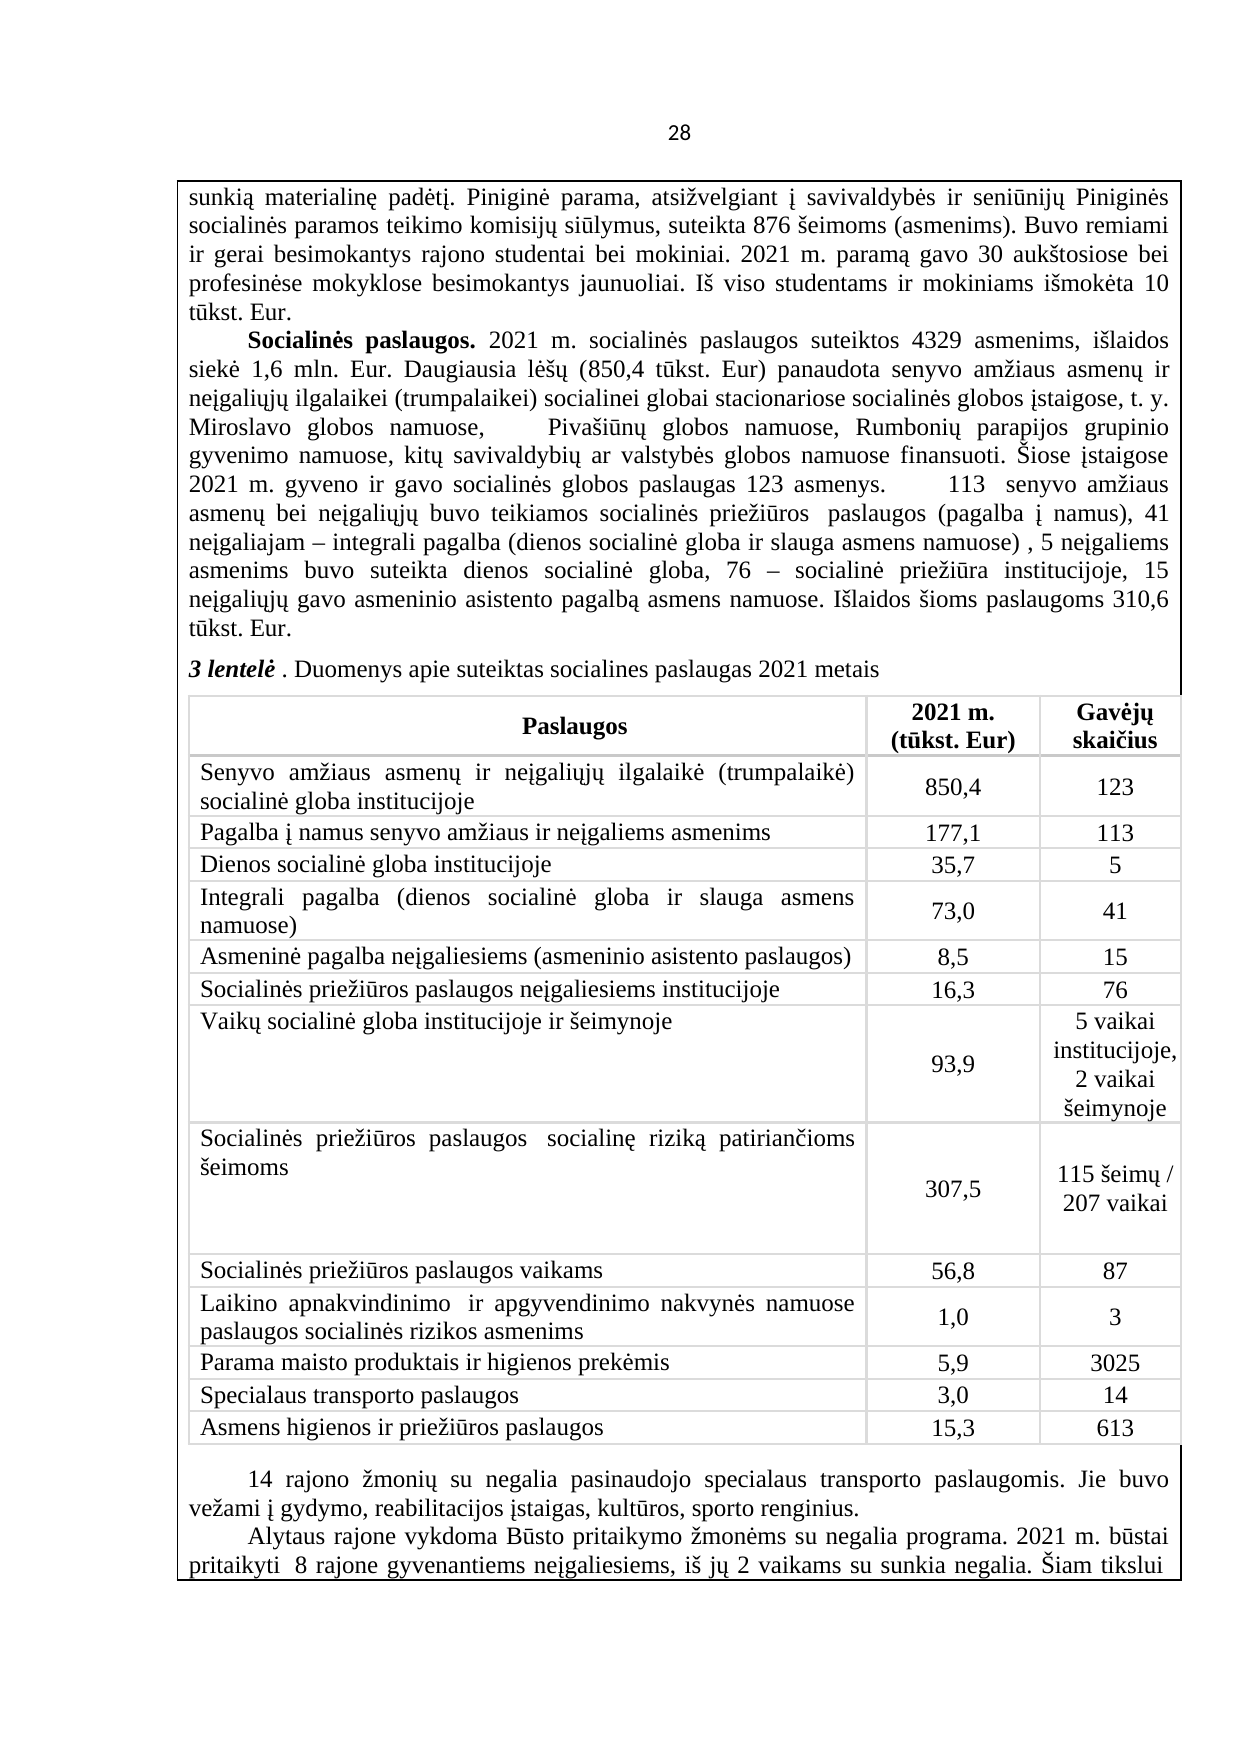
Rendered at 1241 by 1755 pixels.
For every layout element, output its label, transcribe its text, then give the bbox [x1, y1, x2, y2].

table_cell 5,9 [868, 1347, 1039, 1378]
table_cell 8,5 [868, 941, 1039, 972]
table_cell 7 pav. Registruotų bedarbių ir darbingo amžiaus gyventojų santykis 2012–2020 metais, proc. Šaltinis: Lietuvos statistikos departamentas, 2021 Nedarbo lygis – tai bedarbių ir darbingo amžiaus gyventojų santykis. Alytaus rajone 2020 metais nedarbas sudarė 13,8 procento, kai šalies vidurkis – 12,6 procento. Didelę įtaką padarė visame pasaulyje susiklosčius padėčiai. Pandemija sukėlė pasaulinę ekonominę krizę. Alytaus rajono savivaldybė yra žiedinė savivaldybė, o situaciją jos darbo rinkoje stipriai įtakoja tendencijos Alytaus miesto ūkyje ir darbo rinkoje. Bankrutavus stambiosioms Alytaus miesto pramonės įmonėms, kur dirbo nemaža dalis rajono gyventojų, jie neteko darbo. Alytaus rajono savivaldybė 2 lentelė. Užimtumo tarnybos statistinė informacija Alytaus rajono savivaldybėje Šaltinis : Lietuvos užimtumo tarnyba https://uzt.lt/darbo-rinka/darbo-rinkos-rodikliai/, 2021 Darbo užmokestis apskrityje ir savivaldybėje Analizuojant vidutinį darbo užmokestį, neatskaičius mokesčių ir vertinant kartu su individualių įmonių mokamu darbo užmokesčiu, galima teigti, kad 2016-2020 m. laikotarpiu vidutinis darbo užmokestis Alytaus r. sav. ir šalies mastu, didėjo (žr. 8 pav.). 2020 m. atotrūkis tarp šalies ir rajono vidutinio darbo užmokesčio buvo 262,2 Eur, neatskaičius mokesčių. Lyginant su 2019 m. atotrūkis žiankliai pasikeitė į gera. Per 2019-2020 m. laikotarpį vidutinis darbo užmokestis Alytaus r. sav. padidėjo 62,6 Eur. Šalies mastu vidutinis darbo užmokestis 2019-2020 m. laikotarpiu padidėjo 132,2 Eur, vadinasi, darbo užmokestis, neatskaičius mokesčių, šalies mastu ir savivaldybėje didėjo panašia tendencija. 8 pav. Vidutinis darbo užmokestis Alytaus r. sav. (mėnesinis, bruto), Eur, lyginant šalies mastu ir išskiriant Alytaus r. sav. pagal lytį Šaltinis: Lietuvos statistikos departamentas, 2021 Lyginant vidutinį bruto darbo užmokestį Alytaus r. sav. pagal lytį 2016-2020 m. laikotarpiu, galima teigti, kad skirtumas tarp vidutinio darbo užmokesčio yra vyrų naudai. Didžiausias atotrūkis tarp vyrų ir moterų atlyginimo buvo 2020 m., jis siekė net 123,6 Eur – vyrų vidutinis atlyginimas siekė 1231,5 Eur, o moterų – 1107,9 Eur. 2018 m. skirtumas tarp vidutinių atlyginimų sumažejo dvigubai, iki 29,9 Eur ir siekė vyrų atlyginimas – 774 Eur, o moterų – 744,1 Eur. Taip pat, galima pastebėti, kad 2018 m. lyginant su 2017 m., moterų vidutinis atlyginimas padidėjo net 100,6 Eur. O pats didžiausias pasiekimas ir atotrūkio ne tik sumažėjimas, bet ir susilyginimas įvyko per 2019 m. 2019 m. skirtumas tarp vidutinių atlyginimų išnyko ir siekė vyrų atlyginimas – 1100,9 Eur, o moterų – 1106,7 Eur. Analizuojant vidutinį darbo užmokestį Alytaus apskrities savivaldybėse 2012-2020 metų laikotarpiu galima teigti, kad didžiausias vidutinis darbo užmokestis, per visą analizuojamą laikotarpį, yra Alytaus miesto savivaldybėje, kur 2020 m. siekė 1253 Eur (žr. 9 pav.). 2020 m. Alytaus rajono savivaldybėje vidutinis darbo užmokestis, lyginant su Alytaus miesto savivaldybe, buvo mažesnis 54 Eur ir siekė 1199 Eur. Trečias pagal dydį Alytaus apskrityje darbo užmokestis, neatskaičius mokesčių, buvo Druskininkų sav., kur 2020 m. siekė 1055 Eur. Už Alytaus r. sav. darbo užmokestis mažesnis 144 Eur. Ketvirtasis pagal didumą darbo užmokestis 2020 m. buvo Lazdijų r. sav., kur siekė 1050 Eur ir nuo Alytaus r. sav. atsiliko 149 Eur. Mažiausias darbo užmokestis, neatskaičius mokesčių, Alytaus apskrityje 2020 m. buvo Varėnos r. sav., kur siekė 1022 Eur, ir nuo Alytaus r. sav. atsiliko 177 Eur. 9 pav. Vidutinis mėnesinis bruto darbo užmokestis Alytaus regiono savivaldybėse, Eur Šaltinis: Lietuvos statistikos departamentas, 2021 Nepaisant spartaus darbo užmokesčio augimo, jis išlieka 2–3 kartus mažesnis nei vidutiniškai ES. Tai lemia žemas darbo našumas, vienos mažiausių ES vienetinės darbo sąnaudos, žemas kainų lygis. Socialinė apsauga Siekiant sudaryti sąlygas asmeniui (šeimai) ugdyti ir stiprinti gebėjimus ir galimybes savarankiškai spręsti savo socialines problemas, palaikyti socialinius ryšius su visuomene, taip pat padėti įveikti socialinę atskirtį, savivaldybė vykdo valstybines (valstybės perduotas savivaldybėms) ir savarankiškąsias savivaldybės socialinės paramos funkcijas: skiriant ir mokant įvairias socialines išmokas bei organizuojant socialinių paslaugų teikimą. 2021 m. socialinei paramai skirta 10 mln. Eur. Socialinės išmokos. 2021 metais išmokėta 8,4 mln. Eur įvairių socialinių išmokų 7675 asmenims. Daugiausia lėšų skirta išmokoms vaikams (4,9 mln. Eur) ir tikslinių kompensacijų išmokų gavėjams (2 mln. Eur). Vienkartinė piniginė parama 2021 metais iš savivaldybės biudžeto lėšų 138,1 tūkst. Eur skirta šeimoms, dėl įvairių priežasčių (gaisro, stichinės nelaimės, ligos ir pan.) patekusioms į sunkią materialinę padėtį. Piniginė parama, atsižvelgiant į savivaldybės ir seniūnijų Piniginės socialinės paramos teikimo komisijų siūlymus, suteikta 876 šeimoms (asmenims). Buvo remiami ir gerai besimokantys rajono studentai bei mokiniai. 2021 m. paramą gavo 30 aukštosiose bei profesinėse mokyklose besimokantys jaunuoliai. Iš viso studentams ir mokiniams išmokėta 10 tūkst. Eur. Socialinės paslaugos. 2021 m. socialinės paslaugos suteiktos 4329 asmenims, išlaidos siekė 1,6 mln. Eur. Daugiausia lėšų (850,4 tūkst. Eur) panaudota senyvo amžiaus asmenų ir neįgaliųjų ilgalaikei (trumpalaikei) socialinei globai stacionariose socialinės globos įstaigose, t. y. Miroslavo globos namuose, Pivašiūnų globos namuose, Rumbonių parapijos grupinio gyvenimo namuose, kitų savivaldybių ar valstybės globos namuose finansuoti. Šiose įstaigose 2021 m. gyveno ir gavo socialinės globos paslaugas 123 asmenys. 113 senyvo amžiaus asmenų bei neįgaliųjų buvo teikiamos socialinės priežiūros paslaugos (pagalba į namus), 41 neįgaliajam – integrali pagalba (dienos socialinė globa ir slauga asmens namuose) , 5 neįgaliems asmenims buvo suteikta dienos socialinė globa, 76 – socialinė priežiūra institucijoje, 15 neįgaliųjų gavo asmeninio asistento pagalbą asmens namuose. Išlaidos šioms paslaugoms 310,6 tūkst. Eur. 3 lentelė . Duomenys apie suteiktas socialines paslaugas 2021 metais 14 rajono žmonių su negalia pasinaudojo specialaus transporto paslaugomis. Jie buvo vežami į gydymo, reabilitacijos įstaigas, kultūros, sporto renginius. Alytaus rajone vykdoma Būsto pritaikymo žmonėms su negalia programa. 2021 m. būstai pritaikyti 8 rajone gyvenantiems neįgaliesiems, iš jų 2 vaikams su sunkia negalia. Šiam tikslui skirta 29,0 tūkst. Eur (19,0 tūkst. Eur iš valstybės biudžeto ir 10,0 tūkst. Eur iš savivaldybės biudžetų lėšų). Neįgalieji, turintys specialiųjų poreikių, buvo aprūpinti techninės pagalbos priemonėmis. 2021 m. tokia pagalba buvo suteikta 23 asmenims. Šeimoms, patyrusioms socialinę riziką, teikiamos socialinės priežiūros paslaugos. 2021 m. socialinės paslaugos suteiktos 115 šeimų. Įgyvendindama Europos pagalbos labiausiai skurstantiems asmenims fondo nuostatas, savivaldybės administracija organizavo maisto produktų ir higienos prekių išdalijimą labiausiai nepasiturintiems asmenims. Paramą maisto produktais ir higienos prekėmis gavo 3025 rajono gyventojai. Savivaldybės administracija vykdo socialinės reabilitacijos paslaugų neįgaliesiems bendruomenėje projektų (toliau – projektai) administravimo funkciją. 2021 metais savivaldybės administracija organizavo projektų vertinimą bei atranką, skyrė lėšų ir finansavo projektus, kontroliavo projektų įgyvendinimą. Finansuoti 3 projektai, projektams įgyvendinti skirta 54,9 tūkst. Eur (45,7 tūkst. Eur valstybės biudžeto lėšos, 9,2 tūkst. Eur savivaldybės biudžeto lėšos). 2021 m. Alytaus rajono savivaldybės biudžeto lėšomis organizuotos asmeninės higienos ir priežiūros (dušo, skalbimo) paslaugos. Šias paslaugas rajono gyventojams teikė 13 vietos bendruomenių, paslaugomis pasinaudojo 613 asmenų, neturinčių galimybių savo namuose naudotis dušu ir (ar) skalbykle. Šiam tikslui panaudota 15,3 tūkst. Eur savivaldybės biudžeto lėšų. Sveikatos apsauga Siekiant užtikrinti kokybišką Alytaus rajono savivaldybės gyventojų asmens ir visuomenės sveikatos priežiūrą, sveikatos politikos įgyvendinimas vykdomas savivaldybės lygiu. Siekiama efektyviai formuoti sveikatos priežiūros sistemą, gerinant sveikatos priežiūros paslaugų praeinamumą, kokybę ir pacientų saugą, tikslingai paskirstant lėšas asmens ir visuomenės sveikatos priežiūrai, siekiant mažinti sveikatos netolygumus rajone. Pagrindiniai tikslai – gyventojų sveikatos stiprinimas, mirtingumo mažinimas, gyvenimo kokybės gerinimas ir sveikatos santykių teisumas. Visi gyventojai turi teisę siekti kuo aukštesnio savo sveikatos lygio, tiesiogiai įtakojančio ne tik individo, bet ir artimos aplinkos ir net valstybės gerbuvį. Be galo svarbu mažinti išvengiamo mirtingumo (mirtingumą, nulemtą ligų ar būklių, kurių galima išvengti) mąstus, taikant žinomas ir efektyvias prevencines, diagnostikos ir / ar gydymo priemones, kurios kasmet tobulėja. Visuomenės sveikatos stebėsenos duomenys leidžia stebėti, kokia esama gyventojų sveikatos ir sveikatą lemiančių veiksnių situacija savivaldybėje, įvertinant ją, Lietuvos sveikatos programos tikslų ir uždavinių įgyvendinimo kontekste, ir kokių intervencijų / priemonių reikia imtis, siekiant stiprinti savivaldybės gyventojų sveikatą ir mažinti sveikatos netolygumus. Pagrindinių rodiklių sąrašo analizė ir interpretavimas („Šviesoforo“ kūrimas) kasmet atliekamas lyginant praėjusių metų Alytaus rajono savivaldybės gyventojų sveikatos stebėsenos rodiklius su Lietuvos vidurkiu (žr. 10 pav.). 10 pav. Standartizuotų Alytaus miesto mirtingumo rodiklių (100 000 gyv.) palyginimas su Lietuvos vidurkiu 2019–2020 m. Šaltinis: Higienos instituto Sveikatos informacijos centras Vidutinė tikėtina gyvenimo trukmė – tikimybinis rodiklis, rodantis, kiek vidutiniškai metų gyvens kiekvienas gimęs arba sulaukęs tam tikro amžiaus žmogus, jeigu visą būsimą tiriamos kartos gyvenimą mirtingumo lygis kiekvienoje gyventojų amžiaus grupėje nekis. Gyvenimo trukmei ilgėjant, daugėja ir vyresnio amžiaus žmonių. Alytaus mieste, kaip ir daugelyje Lietuvos savivaldybių, gyventojų skaičius sparčiai mažėja, informuoja Alytaus miesto savivaldybės visuomenės sveikatos biuras. Jo pateikiamais Lietuvos sveikatos departamento duomenimis, 2021 m. pradžioje Alytaus mieste gyveno 49 tūkst. 205 žmonės (45,62 proc. vyrų ir 54,38 proc. moterų), jie sudarė 1,8 proc. Lietuvos populiacijos (2 mln. 795 tūkst. 680 gyventojai).  Palyginimui: 2020 m. pradžioje Alytaus mieste gyveno 49 tūkst. 895 žmonės (45,63 proc. vyrų ir 54,37 proc. moterų), jie sudarė 1,8 proc. Lietuvos populiacijos (2 mln. 794 tūkst. 90 gyventojai). Visuomenės sveikatos stebėsenos informacinės sistemos duomenimis, Alytaus miesto gyventojų vidutinė gyvenimo trukmė 2020 m. (74,6 metai) buvo mažesnė už Lietuvos vidurkį (75,1 metai). Alytaus miesto gyventojų vidutinės gyvenimo trukmės rodikliai buvo: 77,7 metai (2017 m.), 78,5 m. (2018 m.) ir 77,9 m. ( 2019 m.). Higienos instituto Sveikatos informacijos centro duomenimis, 2020 m. Alytaus mieste 65 metų ir vyresnių gyventojų yra 22,4 proc. (2019 m. siekė 21,9 proc.) visų miesto gyventojų. Mažėja jaunesnio amžiaus gyventojų. 2020 metais Alytuje vaikai (iki 17 metų amžiaus) sudarė 15,6 proc. Alytaus miesto populiacijos, 30,1 proc. – 18-44 m., 31,8 proc. – 45-64 m. amžiaus gyventojai. Alytaus mieste 2020 m. gimė 360 kūdikių, (Lietuvoje – 25 tūkst. 144 kūdikiai) lyginant su 2019 m. duomenis, gimė 80 kūdikių mažiau. 2020 metais gimstamumo rodiklis vienam tūkstančiui Dzūkijos sostinės gyventojų teko 7,3 (Lietuvoje – 9). 2020 m. vaikų iki 1 m. amžiaus mirtingumo rodiklis vienam tūkstančiui gyvų gimusių buvo 5,6. Lietuvoje 2020 m. mirė 43 tūkst. 547 žmonės, t. y. 5 tūkst. 266 asmenimis daugiau negu 2019 metais. Alytaus mieste 2020 m. mirė 800 gyventojų (2019 m. – 637). Alytaus miesto savivaldybės 2020 m. ilgalaikis nedarbo lygis 2,8 proc. (2019 m. – 2,4 proc.), Lietuvos rodiklis – 2,6 proc. (2019 m. – 1,9 proc.). Gydytojų skaičius – vienas iš rodiklių, apibūdinančių asmens sveikatos paslaugų prieinamumą ir jų pasiskirstymą visoje šalyje. Viešoji įstaiga Alytaus rajono savivaldybės pirminės sveikatos priežiūros centras (toliau – PSPC) yra Lietuvos nacionalinės sveikatos sistemos iš valstybės ar savivaldybės turto ir lėšų įsteigta Alytaus rajono savivaldybės viešoji sveikatos priežiūros ne pelno siekianti įstaiga. Pagrindinis įstaigos veiklos tikslas – gerinti Lietuvos gyventojų sveikatą, siekiant sumažinti gyventojų sergamumą, mirtingumą, kokybiškai teikti medicinos paslaugas. Pagrindiniai įstaigos veiklos uždaviniai – organizuoti ir teikti nespecializuotas ir specializuotas kvalifikuotas pirminės sveikatos priežiūros ambulatorines ir stacionarines paslaugas Alytaus miesto ir rajono gyventojams. Šios paslaugos teikiamos įstaigoje ir pacientų namuose. Esant reikalui, asmens sveikatos priežiūros paslaugos teikiamos visos Respublikos gyventojams, užsieniečiams, asmenims be pilietybės. Pirminio lygio asmens sveikatos priežiūros paslaugos prieinamos visiems asmenims ir yra orientuotos į asmens sveikatos profilaktiką ir sveikatos stiprinimą, sveikatos problemų sprendimą. Šio lygio specialistai rūpinasi ne tik gydymu, bet ir sveikatos išsaugojimu bei gerinimu, ligų profilaktika, stebi lėtinių ligų būklę, nukreipia pas reikalingą specialistą. Pagrindiniai pirminio lygio sveikatos priežiūros veiklos rodikliai: 11 pav. Prisirašiusių gyventojų skaičius prie šeimos gydytojų ir gydytojų komandos (Šaltinis: Alytaus rajono savivaldybės pirminės sveikatos priežiūros centras) ARS asmens sveikatos priežiūros funkcijas vykdo dvi viešosios įstaigos ir viena privataus kapitalo įmonė: ARS Pirminės sveikatos priežiūros centras (ARS PSPC), ARS Greitosios medicinos pagalbos stotis ir UAB „Disolis“. Visuomenės sveikatos priežiūros funkcijas vykdo viena biudžetinė įstaiga – ARS Visuomenės sveikatos biuras. Remiantis ARSA informacija, ARS PSPC ambulatorines paslaugas teikia 5 ambulatorijose (Daugų, Butrimonių, Krokialaukio, Simno, Miroslavo) ir 2 BPG kabinetuose (Makniūnų ir Pivašiūnų). ARS PSPC priklausančioje Daugų slaugos ir palaikomojo gydymo ligoninėje teikiamos stacionaro paslaugos. Šeimos klinika „Disolis“ įsikūrusi Dauguose ir teikia ambulatorines asmens sveikatos priežiūros gydymo paslaugas. 2020 metų Alytaus rajono savivaldybės pirminės sveikatos priežiūros centras tęsė vykdyti projektą „Integrali pagalba į namus Alytaus rajone“, kurio tikslas teikti integralios pagalbos, t. y. slaugos ir socialinių paslaugų visumos paslaugas namuose. Teikiant šias paslaugas asmeniui tenkinami slaugos ir socialinių paslaugų poreikiai, teikiama nuolatinė kompleksinė specialistų pagalba ir priežiūra. Integrali pagalba teikiama komandos principu, kurią sudaro: socialinis darbuotojas ir jo padėjėjai, slaugytojas ir jo padėjėjai, masažistas, kineziterapeutas, ergoterapeutas. Kokybiškos visuomenės sveikatos priežiūros paslaugos visų amžiaus grupių rajono gyventojams, kaip ir ankstesniais metais, teikiamos per Alytaus rajono savivaldybės visuomenės sveikatos biurą, kuris įgyvendina savivaldybės savarankiškas ir valstybines visuomenės sveikatos priežiūros funkcijas pagal šalyje ir savivaldybėje nustatytus ir patvirtintus visuomenės sveikatos priežiūros prioritetus, tikslus ir uždavinius. Papildoma (ne asmens sveikatos priežiūros įstaigoje) psichologinė pagalba Alytaus rajono gyventojams Alytaus rajono savivaldybės visuomenės sveikatos biure yra teikiama nuo 2017 m. vasario mėnesio (žr. 12 pav.). Treti metai, kai rajono gyventojai, minimaliomis laiko bei lėšų sąnaudomis, gali gauti profesionalią pagalbą - specialistas vyksta į seniūnijas, mokyklas, globos namus. Pagalba žmonėms tapo lengviau prieinama. Pageidaujantys gauti profesionalią pagalbą, gali registruotis konsultacijai per seniūnijų socialinius darbuotojus, el. paštu, tiesiogiai skambinti specialistui telefonu ar kalbėtis per Skype. 12 av. Psichologo konsultacijų dinamika Alytaus rajono savivaldybės visuomenės sveikatos biuras remdamasis Lietuvos Respublikos sveikatos apsaugos ministro 2020 m. liepos 3 d. įsakymu Nr. V-1596 „Dėl Ilgalaikių neigiamų COVID-19 pandemijos pasekmių visuomenės psichikos sveikatai mažinimo veiksmų plano patvirtinimo“, bei siekdamas stiprinti visuomenės psichologinę gerovę, psichikos sveikatą ir gyventojų streso valdymo įgūdžius teikia psichologinės gerovės ir psichikos sveikatos stiprinimo paslaugas bendruomenėms, įstaigoms, įmonėms, organizacijoms ir pavieniams asmenims. Psichologas asmenims, kuriems pasireiškia psichikos sveikatos rizikos veiksniai dėl sudėtingų gyvenimiškų situacijų, organizuoja ir (ar) teikia individualias paslaugas – konsultacijas, kurių metu psichologas įvertina sudėtingos gyvenimiškos situacijos sukeltus psichikos sveikatos rizikos veiksnius, numato preliminarų konsultacijų teikimo laikotarpį, numato konsultacijų teikimo tikslus ir numatomus rezultatus, suteikia emocinę paramą, sudaro galimybes išreikšti ir (ar) mažinti su asmens sudėtinga gyvenimiška situacija susijusius psichikos sveikatos rizikos veiksnius. Vienam asmeniui teikiamos ne daugiau kaip 5 individualios konsultacijos. Paslaugos gali būti teikiamos vaikams bei suaugusiesiems. Teikiant Paslaugas vaikui iki 16 metų, būtinas rašytinis vieno iš jo tėvų ar globėjo sutikimas. Paslaugų teikimas grindžiamas abipuse pagarba, tarpusavio supratimu ir susitarimu. Asmens pageidavimu Paslaugos gali būti teikiamos anonimiškai. Kitos sveikatos priežiūros programos ir paslaugos Visuomenės sveikatos rėmimo specialioji programa. Viena iš savivaldybės savarankiškųjų funkcijų – savivaldybės visuomenės sveikatos specialiosios rėmimo programos rengimas ir įgyvendinimas. 2019 metais siekiant tikslingai, kryptingai organizuoti ir užtikrinti visuomenės sveikatos specialiosios rėmimo programos vykdymą, pagal šią programą, sutarties pagrindu, tarp projekto vykdytojų ir savivaldybės administracijos direktoriaus, buvo finansuota 13 projektų. Projektai įvairiapusiai, apimantys visas gyventojų grupes, įvairūs pagal veiklas ir vykdymo būdus, atitinka vertinimo kriterijus ir savivaldybės prioritetines sveikatos kryptis: vaikų ir jaunimo sveikata, lėtinių neinfekcinių ligų ir traumų prevencija, sveikos mitybos ugdymas, fizinio aktyvumo skatinimas, psichinės sveikatos gerinimas. Visi projektų vykdytojai projektams skirtas lėšas įsisavino, užsibrėžtus vertinimo kriterijus įvykdė sėkmingai. Dantų protezavimo paslaugos teikimas. Gyventojams nemokama dantų protezavimo paslauga kompensuojama teisės aktais nustatyta tvarka iš privalomojo sveikatos draudimo fondo. Siekiant sumažinti gyventojų, laukiančių dantų protezavimo paslaugų eilę 2019 metais buvo skiriami papildomi asignavimai dantų protezavimo paslaugoms suteikti. Protezavimo paslauga pasinaudojo 62 Alytaus rajono savivaldybės gyventojai. Priklausomybių mažinimo programa. Dažna socialinių problemų priežastis – gyventojų priklausomybės. Atsižvelgiant į tai, ARS 7 m. yra įgyvendinama socialinę riziką patiriantiems asmenims orientuota priklausomybių mažinimo programa, kurios pagrindinis tikslas – padidinti ARS gyventojų galimybes gydytis nuo priklausomybės ligų (žr. 13 pav.). Programa įgyvendinama bendradarbiaujant medikams, socialiniams darbuotojams, bendruomenių nariams, programos dalyviams bei jų šeimos nariams; siejant su šia programa, kelioms dešimtims programos dalyvių pavyko pasiekti teigiamų pokyčių jų gyvenime (aktyvumas darbo rinkoje, pagerintos buities sąlygos, nekeliami vaikų priežiūros apribojimo klausimai ir pan.). Kasmet programa pasinaudoja apie 40-50 asmenų. Visiems programos dalyviams buvo suteiktos paslaugos dėl priklausomybės alkoholiui. Bendromis medikų, socialinių darbuotojų, bendruomenių narių ir programos dalyvių bei jų šeimų narių pastangomis per penkerius programos vykdymo metus daugiau nei trisdešimčiai programos dalyvių pavyko pasiekti teigiamų pokyčių jų gyvenime: įsidarbinta arba neprarastas darbas, pagerintos buities sąlygos, nekeliami vaikų priežiūros apribojimo klausimai ir pan. Visų metų atkryčių dinamika – iki 40 proc. 13 pav. Priklausomybių mažinimo programos dalyvių pasiskirstymas pagal lytį ir šeimyninę padėtį Užtikrinant kokybiškas ir gyventojams prieinamas sveikatos priežiūros paslaugas savivaldybėje taip pat buvo vykdomos triukšmo prevencijos priemonės, maudyklų stebėsena, koordinuojamas tarpinstitucinis bendradarbiavimas, aktyviai dalyvaujama skleidžiant tikslinę informaciją savivaldybės gyventojams tiek asmens, tiek ir visuomenės sveikatos apsaugos srityse. Kultūra Siekiama gerinti gyventojų informacinį, kultūrinį aptarnavimą, išsaugoti ir plačiau panaudoti regiono kultūrinį savitumą, užtikrinant kultūros įstaigų veiklą, ugdyti visuomenės kultūrinį, pilietinį bei visuomeninį aktyvumą, tradicinės religinės bendruomenės skatinimas, formuoti ir įgyvendinti savivaldybės kultūros politiką bei atlikti visus veiksmus, susijusius su savivaldybės teigiamo įvaizdžio formavimu. Kultūros projektų finansavimui skirta 70500 Eur (svarbiausiems bei tradiciniams rajono renginiams, valstybinėms kalendorinėms datoms pažymėti, meno mėgėjų kolektyvams skatinti, leidybai). Įgarsinti 128 rajono renginiai. Naudota savivaldybės mobili garso ir šviesos technika, mobili scena – 23 renginiuose. Kuruota koordinuota Alytaus rajono savivaldybės kultūros centro veikla, rajoninės šventės, renginiai. Parodos, tautodailininkų. Amatininkų parodos – mugės. Alytaus rajono savivaldybės kultūros centro veikla 2021 m. Alytaus rajono savivaldybės kultūros centro lėšos 2021 m. Alytaus rajone suorganizuoti ir įgyvendinti Alytaus rajoną reprezentuojantys didieji renginiai: „Op ir vasara Butrimonyse!“, Joninės Dauguose, Simne, Nemunaityje, Pivašiūnuose, Valstybės ( Lietuvos karaliaus Mindaugo karūnavimo) dienos iškilmė Dauguose, Oninių (šviežios duonelės) šventė Punioje, „Takelis veda vėl namo“ Eičiūnuose, „Kaip gyveni, kaimyne“ Krokialaukyje, „Taip dainavo mūs senoliai“ Luksnėnuose, „Skambėk širdy, nenustok“ Alovėje, Miroslavo seniūnijos šventė „Širdim tave apkabinsiu“, Kalėdinių eglučių įžiebimo šventės Alytaus rajono seniūnijose. Meno mėgėjų kolektyvų skatinimui: kapelos „Punelė“ CD leidybai, Simno skyriaus liaudiškos muzikos kapelai „Simnyčia“ instrumentų įsigijimui. Technologiniai veiksniai Į gamybą orientuotos inovacinės veiklos efektyvumą labiausiai lemia technologiniai pasikeitimai, kurie nuolat vyksta išorinėje aplinkoje. Neįvertinus minėto veiksnio, inovacinės veiklos rezultatas gali tapti nekonkurentiškas. Pabrėžtina ir tai, kad itin daug reikšmės inovacinei veiklai turi intelektinis potencialas – informacija. Plinta daugybė esamų ir vis naujai atsirandančių kanalų, padeda laiku ir deramai įvertinti technologinius veiksnius (naujos technologijos, medžiagos, technika). Nesugebėti laiku reaguoti į nuolat vykstančius pasikeitimus inovacinei veiklai gali būti pražūtinga. Ilgalaikėje perspektyvoje svarbiausias ir patikimiausias Lietuvos ekonomikos augimo šaltinis yra žinios, technologijos ir žmonių ištekliai. Tokią išvadą lemia dvi priežastys. Pirma, Lietuvos vietinė rinka yra labai maža, o jos tradicinių produktų eksporto rinkos taip pat yra ribotos arba jose yra stipri konkurencija. Dėl šios priežasties, eksporto nevykdančios įmonės, šiuo, globalinės krizės laikotarpiu susidūrė su itin didelėmis problemomis ir dauguma jų priverstos bankrutuoti arba reorganizuoti savo veiklą. Antra, Lietuvoje jau senokai pasibaigė periodas, kai verslo įmonės galėjo palyginti nesunkiai, gaminant standartinius produktus, be didesnių pastangų ar taikant gana elementarius verslo organizavimo metodus gauti pelną. Šiuo sunkiu periodu, kai ekonomikos nuosmukis pasiekė apogėjų, siekiant sėkmingai plėtoti ir vystyti verslą, jau reikia išsiugdyti tokias kokybes, kurios siejasi su sėkmingos konkurencijos veiksniais. Norint įsitvirtinti naujose rinkose, Lietuvai reikia naujų technologijų ir inovacijų. Pagrindinės Alytaus rajono problemos – didžiųjų įmonių žlugimas. Vietoj žlugusių didžiųjų įmonių kūrėsi smulkusis ir vidutinis verslas. Didžioji dalis Alytaus rajono įmonių stengėsi vykdyti inovacines veiklas: kūrė naujus ir tobulino esamus produktus, diegė naujas ir modernias technologijas, pažangius vadybos metodus, kokybės valdymo sistemas. Dalis įmonių ir toliau planuoja investuoti į inovacijų diegimą. Pagrindinis veiksnys, skatinantis inovacijų diegimą versle, – išaugęs įmonės konkurencinis pranašumas, kuris suteikia stiprų pagrindą sparčiai inovacijų plėtrai, kad inovacinių projektų inicijavimas susijęs su įmonės ateities vizija ir ilgalaikiais tikslais, taip pat manoma, kad inovacijų diegimas išgelbės įmonę nuo gresiančios krizės. Viena iš didžiausių kliūčių, su kuriomis tenka susidurti naujus produktus ir procesus diegiančioms įmonėms – didelės investicijos ir per mažas inovacijų finansavimas. Priežastis – didelės išlaidos ir ekonominė naujovių diegimo rizika, ilgas inovacijų atsipirkimo laikas ir tinkamų lėšų šaltinių stoka. Kitas svarbus veiksnys – aukštos kvalifikacijos darbuotojų trūkumas. Alytaus miesto įmonių tyrimas parodė, kad inovacijų plėtrą stabdo tinkamos srities ir kvalifikacijos specialistų stygius arba prastokas jų parengimas. Žema verslininkų kvalifikacija ir aktyvumas dalyvaujant inovacinėje veikloje – viena aktualiausių inovacijų valdymo problemų. Įmonėms trūksta informacijos inovacijų klausimais. Daugelis įmonių susiduria su problema ieškodamos naujų technologijų, partnerių, kurie galėtų finansuoti naujų produktų ar paslaugų kūrimą. Daugelį gamybos atnaujinimo ir modernizavimo klausimų įmonės sprendžia neturėdamos pakankamai informacijos ir vadybinio pasirengimo, naudojant tokias priemones kaip verslininkų informatyvumo didinimas apie naujas verslo galimybes vietinėse ir tarptautinėse rinkose, apie galimus partnerius, viešųjų pirkimų bei kooperacijos su didesnėmis įmonėmis galimybes, technologines ir kitas inovacijas, finansavimo galimybes. Alytaus rajono savivaldybėje taip pat diegiamos naujausios technologijos, įdiegus jas pagerės savivaldybės administracijos vidaus administravimo ir valdymo tobulinimas. Įgyvendintas projektas yra pakankamai inovatyvus – programiniai sprendiniai pritaikomi konkretiems Alytaus rajono savivaldybės poreikiams. Programiniai sprendiniai sukurti taip, kad bus palikta nuolatinio tobulinimo galimybė – keičiantis įstatymams, savivaldybės valdymo struktūrai ar, paprasčiausiai, pagal savivaldybės darbuotojų poreikius ir pastabas, bus galima įterpti naujus modulius arba atnaujinti senus. Pagrindinė projekto pridėtinė vertė – nuolatinis tobulinimas ir lankstus reagavimas į besikeičiančią situaciją. Įgyvendinami projektai skirti įtraukti gyventojus į demokratijos procesus. Alytaus rajono savivaldybės administracija el. demokratijos priemonėmis siekia remti elektroninių sistemų, leidžiančių reikšti pilietinę nuomonę įvairiais valstybiniais ar regioniniais klausimais, kūrimą; plėtoti priemones, leidžiančias savivaldybės gyventojams daugiau sužinoti apie su jų gyvenimu susijusius valdžios sprendimus ir teikti pastabas teisės aktų projektams, diskutuoti, balsuoti ir kurti priemones, įtraukiančias jaunimą į jų socialinę aplinką. Projektu bus sukurtos ir įdiegtos el. priemonės, kuriomis savivaldybės atstovai galės pateikti visuomenei aktualius duomenis. Sukurtos el. priemonės rinkėjui leis užfiksuoti savo nuomonę savivaldybių tarybų svarstomais ir priimamais nutarimais ir palyginti savo nuomonę su politinių partijų ir atskirų tarybos narių valia vienu ar kitu klausimu. Numatoma įgyvendinti tokias veiklas: savivaldybės internetinės svetainės struktūros ir funkcionalumo modernizavimą pagal el. demokratijos principus ir nustatytus poreikius; kokybės vadybos sistemų diegimas Alytaus rajono savivaldybės administracijoje, gerinant piliečių aptarnavimą. Būtų gerinama viešųjų paslaugų kokybė. [178, 182, 1180, 1579]
table_cell 87 [1041, 1255, 1180, 1286]
table_cell Vaikų socialinė globa institucijoje ir šeimynoje [190, 1006, 865, 1121]
table_cell 76 [1041, 974, 1180, 1004]
table_cell Integrali pagalba (dienos socialinė globa ir slauga asmens namuose) [190, 882, 865, 939]
table_cell 5 vaikai institucijoje, 2 vaikai šeimynoje [1041, 1006, 1180, 1121]
table_cell 1,0 [868, 1288, 1039, 1345]
table_cell Asmens higienos ir priežiūros paslaugos [190, 1412, 865, 1443]
table_header 2021 m. (tūkst. Eur) [868, 697, 1039, 754]
table_cell 5 [1041, 849, 1180, 880]
table_cell 3,0 [868, 1380, 1039, 1410]
table_cell 15,3 [868, 1412, 1039, 1443]
table_cell 113 [1041, 817, 1180, 847]
table_cell 41 [1041, 882, 1180, 939]
table_cell Laikino apnakvindinimo ir apgyvendinimo nakvynės namuose paslaugos socialinės rizikos asmenims [190, 1288, 865, 1345]
table_cell Socialinės priežiūros paslaugos socialinę riziką patiriančioms šeimoms [190, 1124, 865, 1253]
table_cell 177,1 [868, 817, 1039, 847]
table_cell 850,4 [868, 757, 1039, 815]
table_cell 16,3 [868, 974, 1039, 1004]
table_cell 307,5 [868, 1124, 1039, 1253]
table_header Paslaugos [190, 697, 865, 754]
table_cell 35,7 [868, 849, 1039, 880]
table_cell 3025 [1041, 1347, 1180, 1378]
table_cell Senyvo amžiaus asmenų ir neįgaliųjų ilgalaikė (trumpalaikė) socialinė globa institucijoje [190, 757, 865, 815]
table_cell 15 [1041, 941, 1180, 972]
table_cell 14 [1041, 1380, 1180, 1410]
table_cell Socialinės priežiūros paslaugos vaikams [190, 1255, 865, 1286]
table_cell Dienos socialinė globa institucijoje [190, 849, 865, 880]
table_cell 56,8 [868, 1255, 1039, 1286]
table_header Gavėjų skaičius [1041, 697, 1180, 754]
table_cell Asmeninė pagalba neįgaliesiems (asmeninio asistento paslaugos) [190, 941, 865, 972]
table_cell Specialaus transporto paslaugos [190, 1380, 865, 1410]
table_cell 93,9 [868, 1006, 1039, 1121]
table_cell Pagalba į namus senyvo amžiaus ir neįgaliems asmenims [190, 817, 865, 847]
table_cell 613 [1041, 1412, 1180, 1443]
table_cell Parama maisto produktais ir higienos prekėmis [190, 1347, 865, 1378]
table_cell Socialinės priežiūros paslaugos neįgaliesiems institucijoje [190, 974, 865, 1004]
table_cell 115 šeimų / 207 vaikai [1041, 1124, 1180, 1253]
table_cell 3 [1041, 1288, 1180, 1345]
table_cell 123 [1041, 757, 1180, 815]
table_cell 73,0 [868, 882, 1039, 939]
